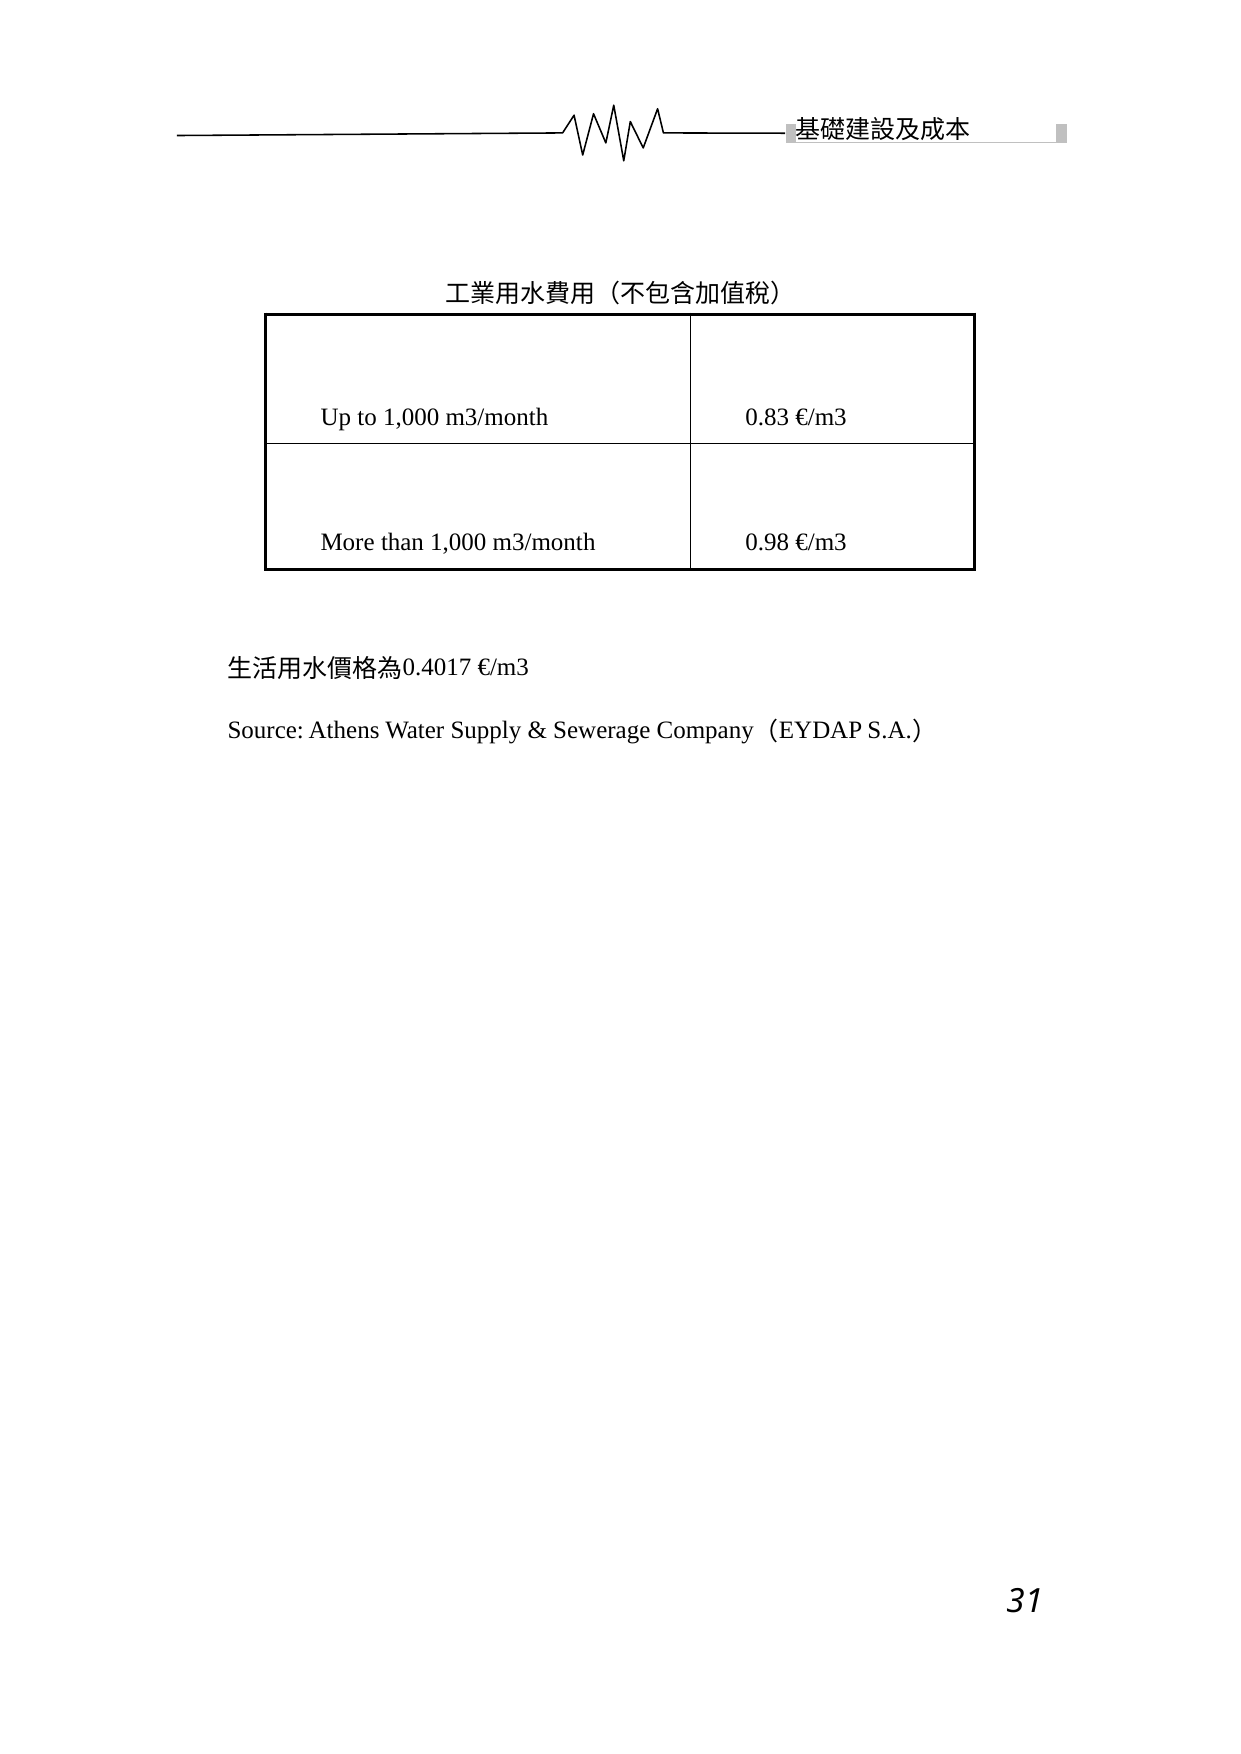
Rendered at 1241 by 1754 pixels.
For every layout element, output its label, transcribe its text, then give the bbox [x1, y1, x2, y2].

table_header 0.83 €/m3 [691, 316, 973, 442]
table_cell 0.98 €/m3 [691, 444, 973, 567]
table_header Up to 1,000 m3/month [267, 316, 690, 442]
table_cell More than 1,000 m3/month [267, 444, 690, 567]
text Source: Athens Water Supply & Sewerage Company（EYDAP S.A.） [177, 688, 1063, 750]
text 工業用水費用（不包含加值稅） [177, 250, 1063, 313]
text 生活用水價格為0.4017 €/m3 [177, 625, 1063, 688]
